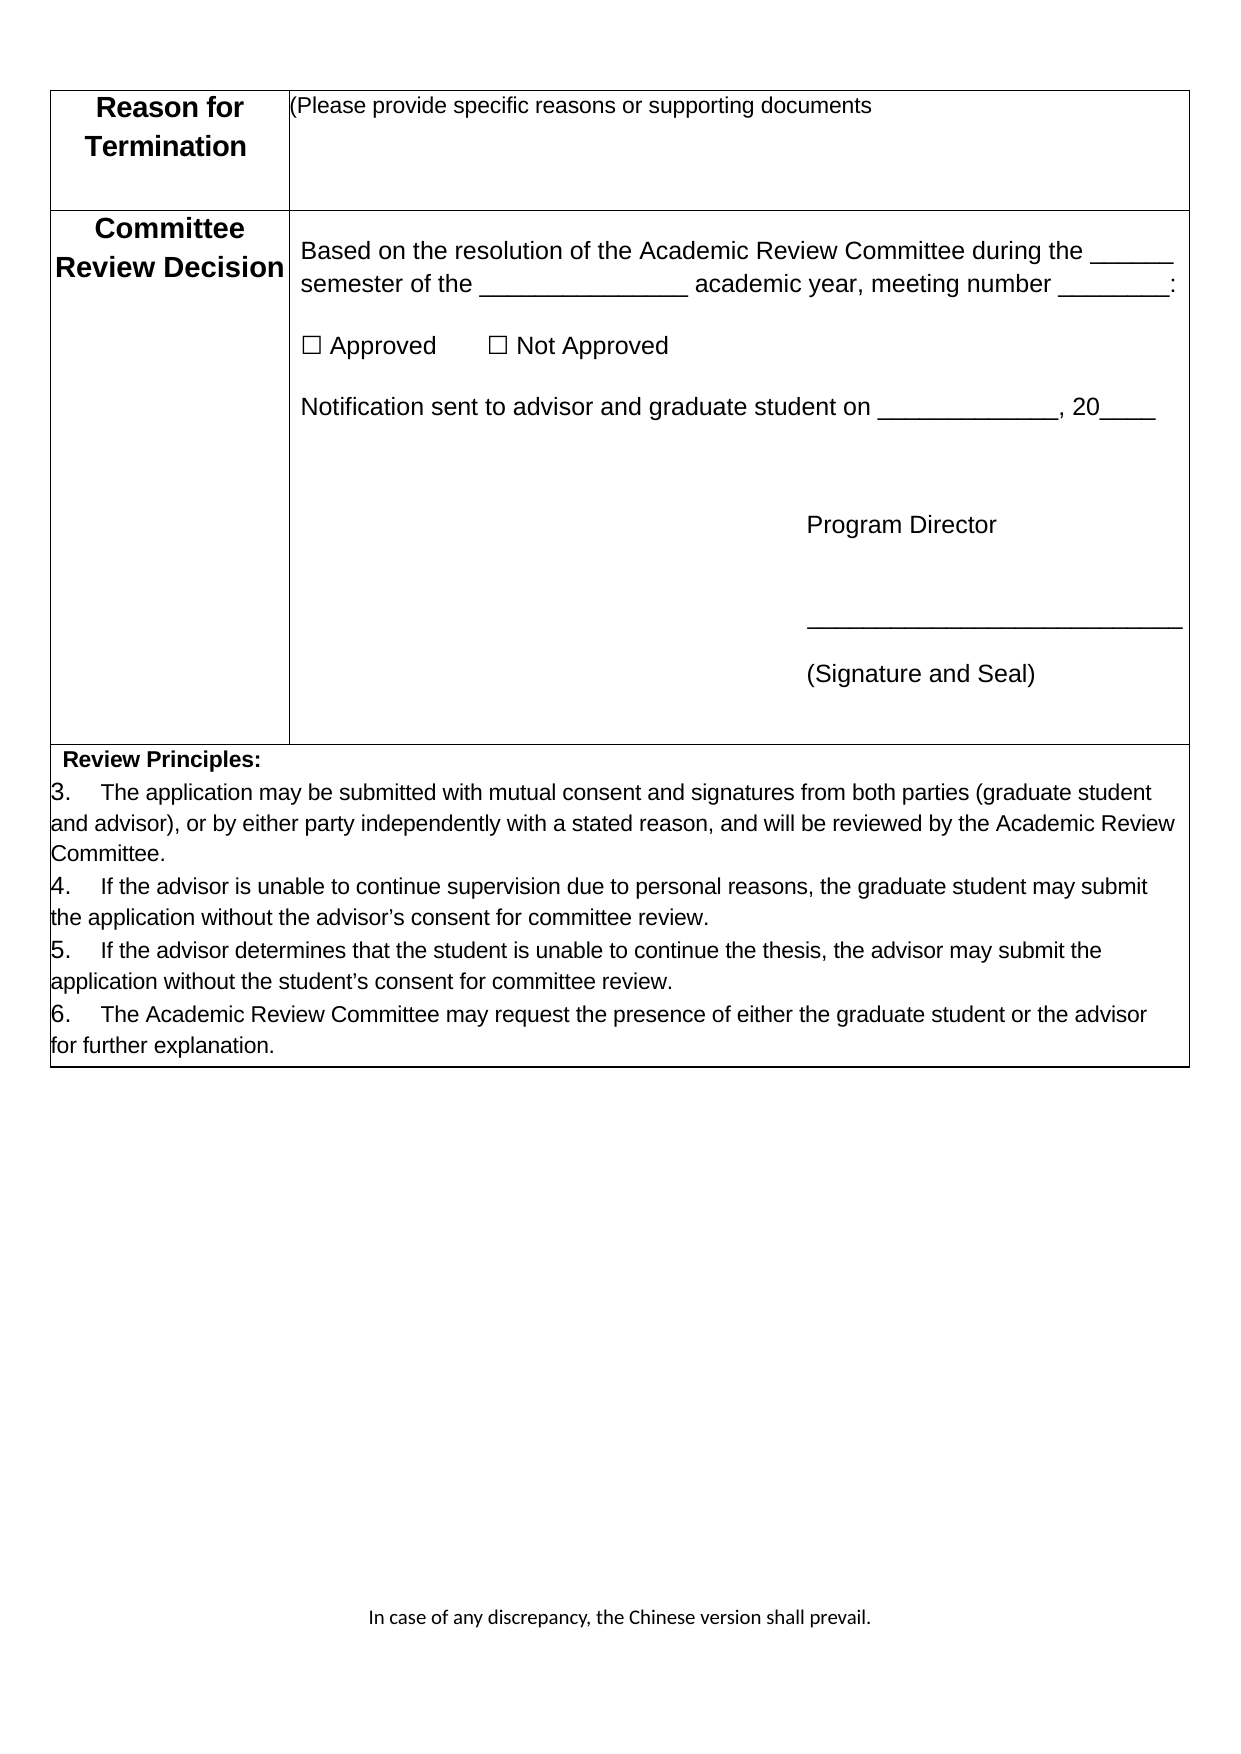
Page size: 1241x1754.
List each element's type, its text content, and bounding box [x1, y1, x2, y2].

table_cell (Please provide specific reasons or supporting documents [290, 91, 1189, 210]
table_cell Committee Review Decision [51, 211, 289, 743]
table_cell Review Principles: The application may be submitted with mutual consent and signatures from both parties (graduate student and advisor), or by either party independently with a stated reason, and will be reviewed by the Academic Review Committee. If the advisor is unable to continue supervision due to personal reasons, the graduate student may submit the application without the advisor’s consent for committee review. If the advisor determines that the student is unable to continue the thesis, the advisor may submit the application without the student’s consent for committee review. The Academic Review Committee may request the presence of either the graduate student or the advisor for further explanation. [51, 745, 1189, 1066]
table_cell Based on the resolution of the Academic Review Committee during the ______ semester of the _______________ academic year, meeting number ________: ☐ Approved ☐ Not Approved Notification sent to advisor and graduate student on _____________, 20____ Program Director ___________________________ (Signature and Seal) [290, 211, 1189, 743]
table_cell Reason for Termination [51, 91, 289, 210]
